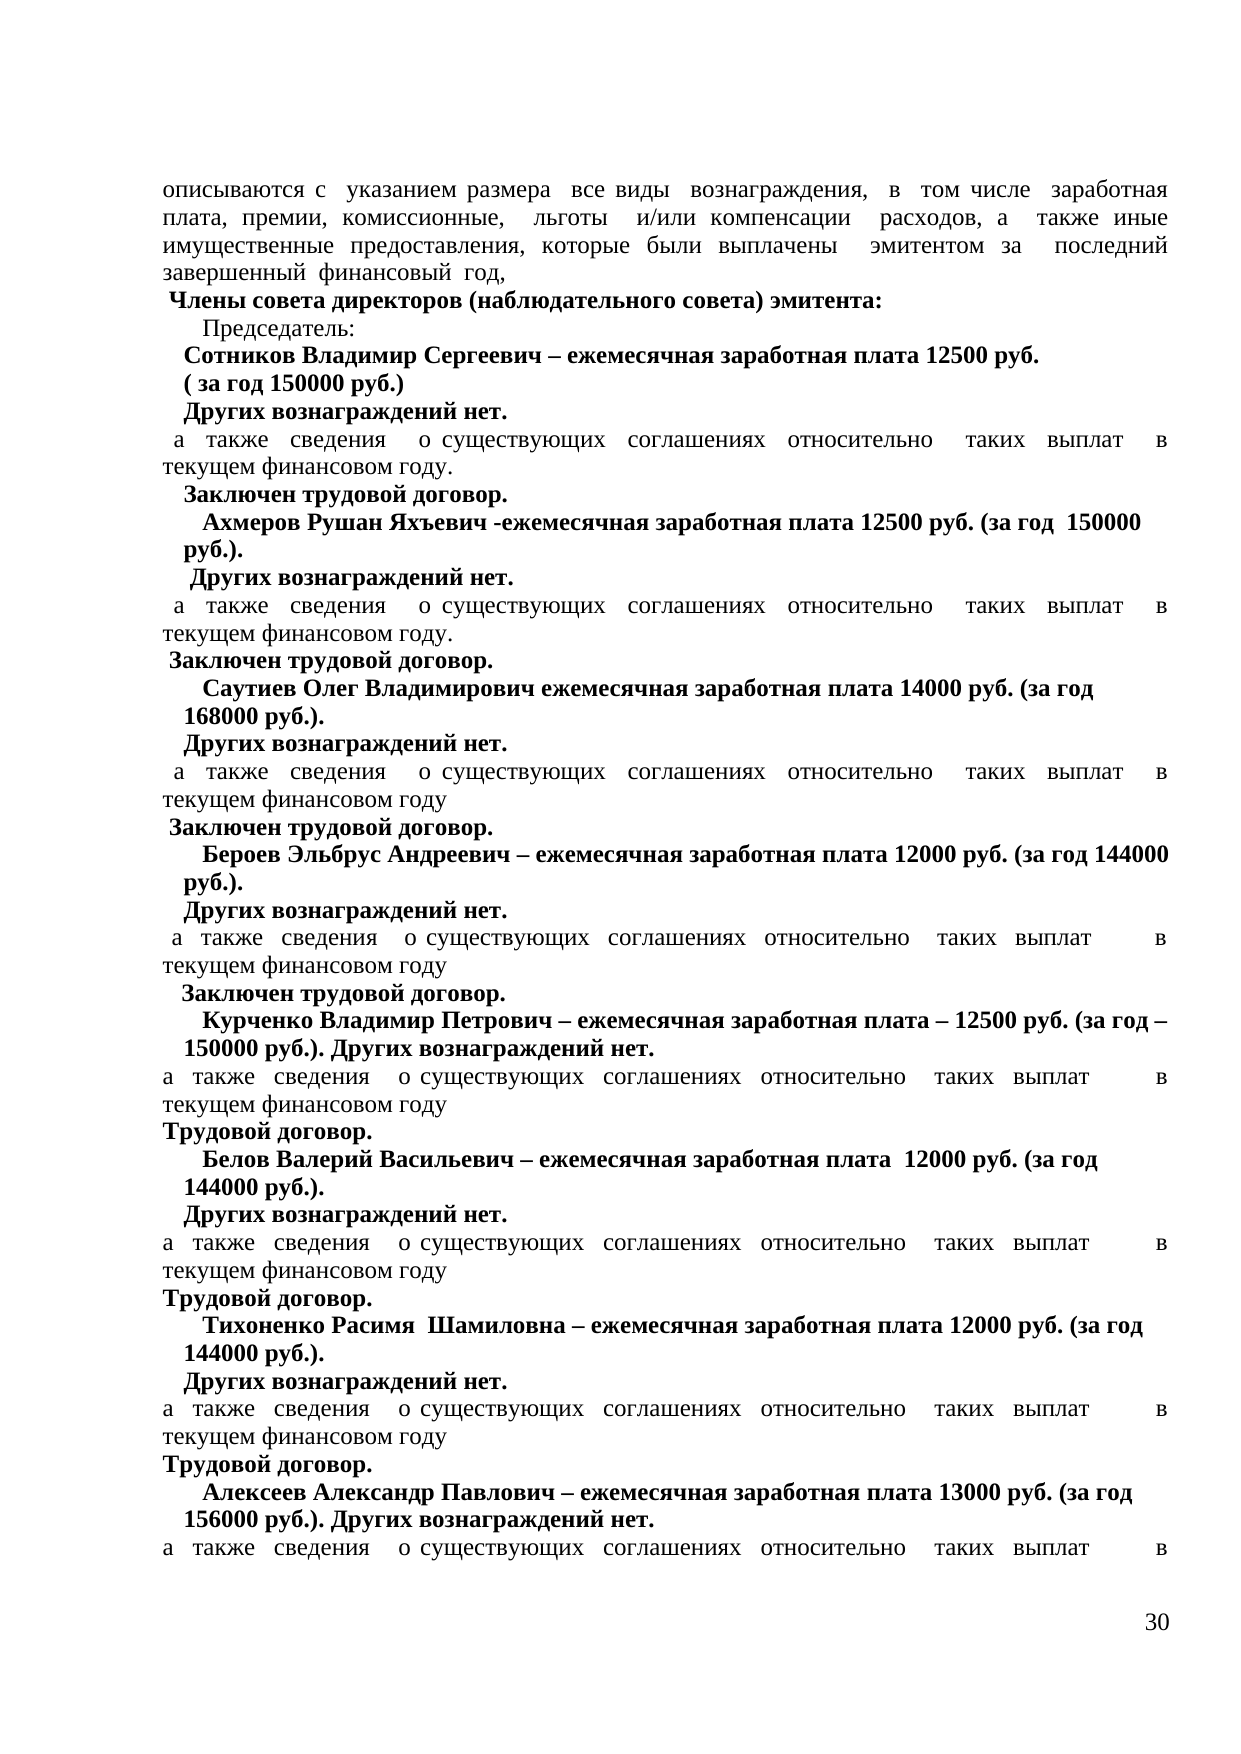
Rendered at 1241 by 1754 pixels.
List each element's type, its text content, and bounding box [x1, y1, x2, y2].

text Бероев Эльбрус Андреевич – ежемесячная заработная плата 12000 руб. (за год 144000 руб.). [183, 840, 1169, 896]
text Других вознаграждений нет. [183, 896, 1169, 923]
text ( за год 150000 руб.) [183, 369, 1169, 397]
text Белов Валерий Васильевич – ежемесячная заработная плата 12000 руб. (за год 144000 руб.). [183, 1145, 1169, 1201]
text а также сведения о существующих соглашениях относительно таких выплат в [162, 1533, 1169, 1561]
text Других вознаграждений нет. [183, 1367, 1169, 1394]
text Алексеев Александр Павлович – ежемесячная заработная плата 13000 руб. (за год 156000 руб.). Других вознаграждений нет. [183, 1478, 1169, 1533]
text Других вознаграждений нет. [183, 729, 1169, 757]
text а также сведения о существующих соглашениях относительно таких выплат в текущем финансовом году. [162, 591, 1169, 646]
text а также сведения о существующих соглашениях относительно таких выплат в текущем финансовом году [162, 1394, 1169, 1450]
text а также сведения о существующих соглашениях относительно таких выплат в текущем финансовом году. [162, 425, 1169, 480]
text Председатель: [183, 314, 1169, 342]
text Сотников Владимир Сергеевич – ежемесячная заработная плата 12500 руб. [183, 342, 1169, 369]
text а также сведения о существующих соглашениях относительно таких выплат в текущем финансовом году [162, 923, 1169, 979]
text Курченко Владимир Петрович – ежемесячная заработная плата – 12500 руб. (за год – 150000 руб.). Других вознаграждений нет. [183, 1007, 1169, 1062]
text а также сведения о существующих соглашениях относительно таких выплат в текущем финансовом году [162, 1228, 1169, 1284]
text Заключен трудовой договор. [162, 813, 1169, 840]
text описываются с указанием размера все виды вознаграждения, в том числе заработная плата, премии, комиссионные, льготы и/или компенсации расходов, а также иные имущественные предоставления, которые были выплачены эмитентом за последний завершенный финансовый год, [162, 175, 1169, 286]
text а также сведения о существующих соглашениях относительно таких выплат в текущем финансовом году [162, 1062, 1169, 1117]
text Заключен трудовой договор. [162, 979, 1169, 1007]
text Тихоненко Расимя Шамиловна – ежемесячная заработная плата 12000 руб. (за год 144000 руб.). [183, 1311, 1169, 1367]
text Заключен трудовой договор. [162, 646, 1169, 674]
text Трудовой договор. [162, 1450, 1169, 1478]
text Заключен трудовой договор. [183, 480, 1169, 508]
text Саутиев Олег Владимирович ежемесячная заработная плата 14000 руб. (за год 168000 руб.). [183, 674, 1169, 729]
text Других вознаграждений нет. [183, 563, 1169, 591]
text Трудовой договор. [162, 1117, 1169, 1145]
text Ахмеров Рушан Яхъевич -ежемесячная заработная плата 12500 руб. (за год 150000 руб.). [183, 508, 1169, 563]
text Члены совета директоров (наблюдательного совета) эмитента: [162, 286, 1169, 314]
text Трудовой договор. [162, 1284, 1169, 1311]
text а также сведения о существующих соглашениях относительно таких выплат в текущем финансовом году [162, 757, 1169, 813]
text Других вознаграждений нет. [183, 397, 1169, 425]
text Других вознаграждений нет. [183, 1201, 1169, 1228]
